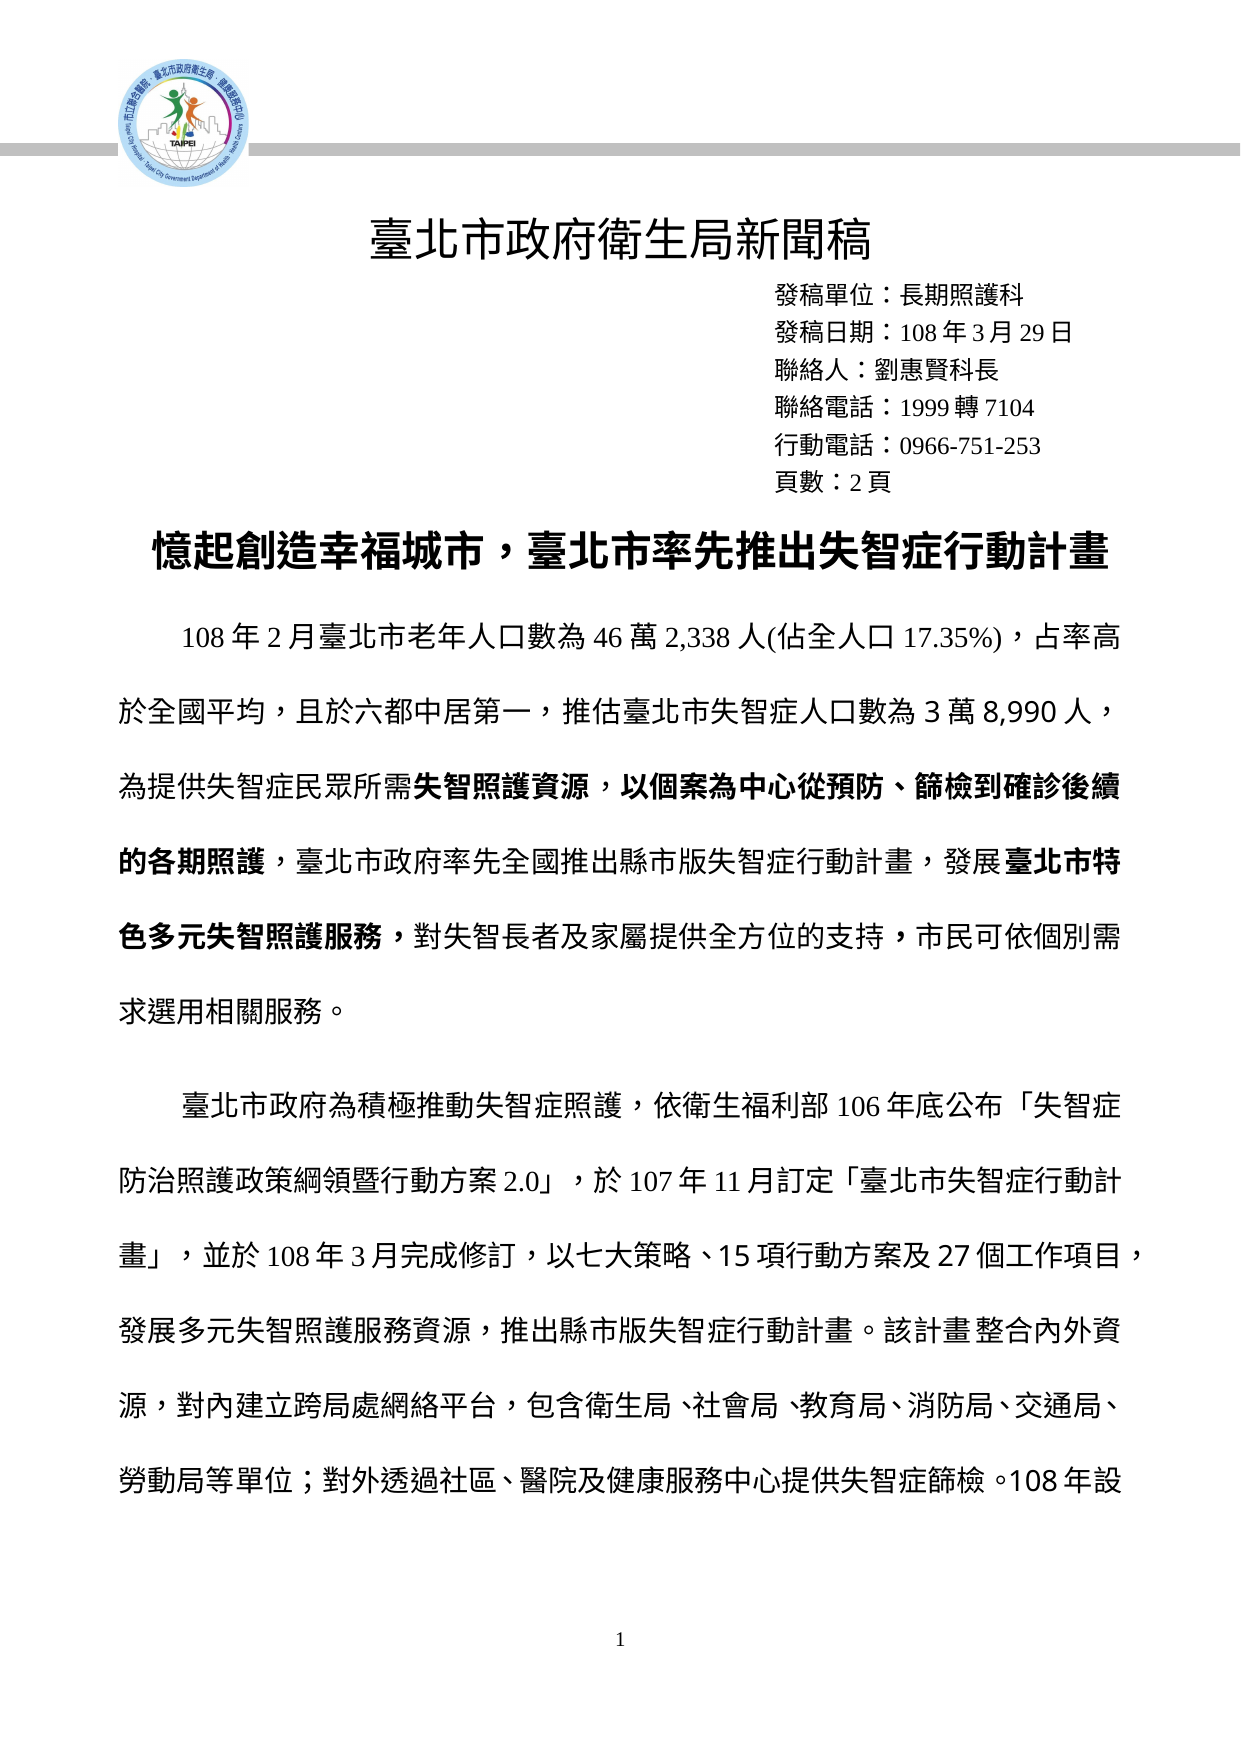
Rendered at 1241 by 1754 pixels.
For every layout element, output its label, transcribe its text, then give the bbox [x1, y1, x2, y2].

text 發稿日期：108年3月29日 [118, 312, 1122, 349]
text 憶起創造幸福城市，臺北市率先推出失智症行動計畫 [118, 518, 1122, 578]
text 臺北市政府衛生局新聞稿 [118, 199, 1122, 274]
text 發稿單位：長期照護科 [118, 274, 1122, 312]
text 聯絡人：劉惠賢科長 [118, 349, 1122, 387]
text 108年2月臺北市老年人口數為46萬2,338人(佔全人口17.35%)，占率高於全國平均，且於六都中居第一，推估臺北市失智症人口數為3萬8,990人，為提供失智症民眾所需失智照護資源，以個案為中心從預防、篩檢到確診後續的各期照護，臺北市政府率先全國推出縣市版失智症行動計畫，發展臺北市特色多元失智照護服務，對失智長者及家屬提供全方位的支持，市民可依個別需求選用相關服務。 [118, 597, 1122, 1047]
text 聯絡電話：1999轉7104 [118, 387, 1122, 424]
text 臺北市政府為積極推動失智症照護，依衛生福利部106年底公布「失智症防治照護政策綱領暨行動方案2.0」，於107年11月訂定「臺北市失智症行動計畫」，並於108年3月完成修訂，以七大策略、15項行動方案及27個工作項目，發展多元失智照護服務資源，推出縣市版失智症行動計畫。該計畫整合內外資源，對內建立跨局處網絡平台，包含衛生局、社會局、教育局、消防局、交通局、勞動局等單位；對外透過社區、醫院及健康服務中心提供失智症篩檢。108年設置5處失智共照中心，建立社區失智共照平台，整合失智社區服務據點等資源，經由推動認識失智症的宣導活動、提供失智個案轉介及追蹤服務、訓練失智照護人才及輔導失智社區服務據點；以社區為單位，設立24處失智社區服務據點，分別提供失智者及其家屬認知促進、緩和失智、家屬支持團體、家屬照顧課程等支持服務。傳遞社區中有許多可利用的服務資源能夠幫助失智者及其家屬，在完善的失智症照護網絡中能夠安心地照料家人。 [118, 1066, 1122, 1516]
text 頁數：2頁 [118, 462, 1122, 499]
text 行動電話：0966-751-253 [118, 424, 1122, 462]
